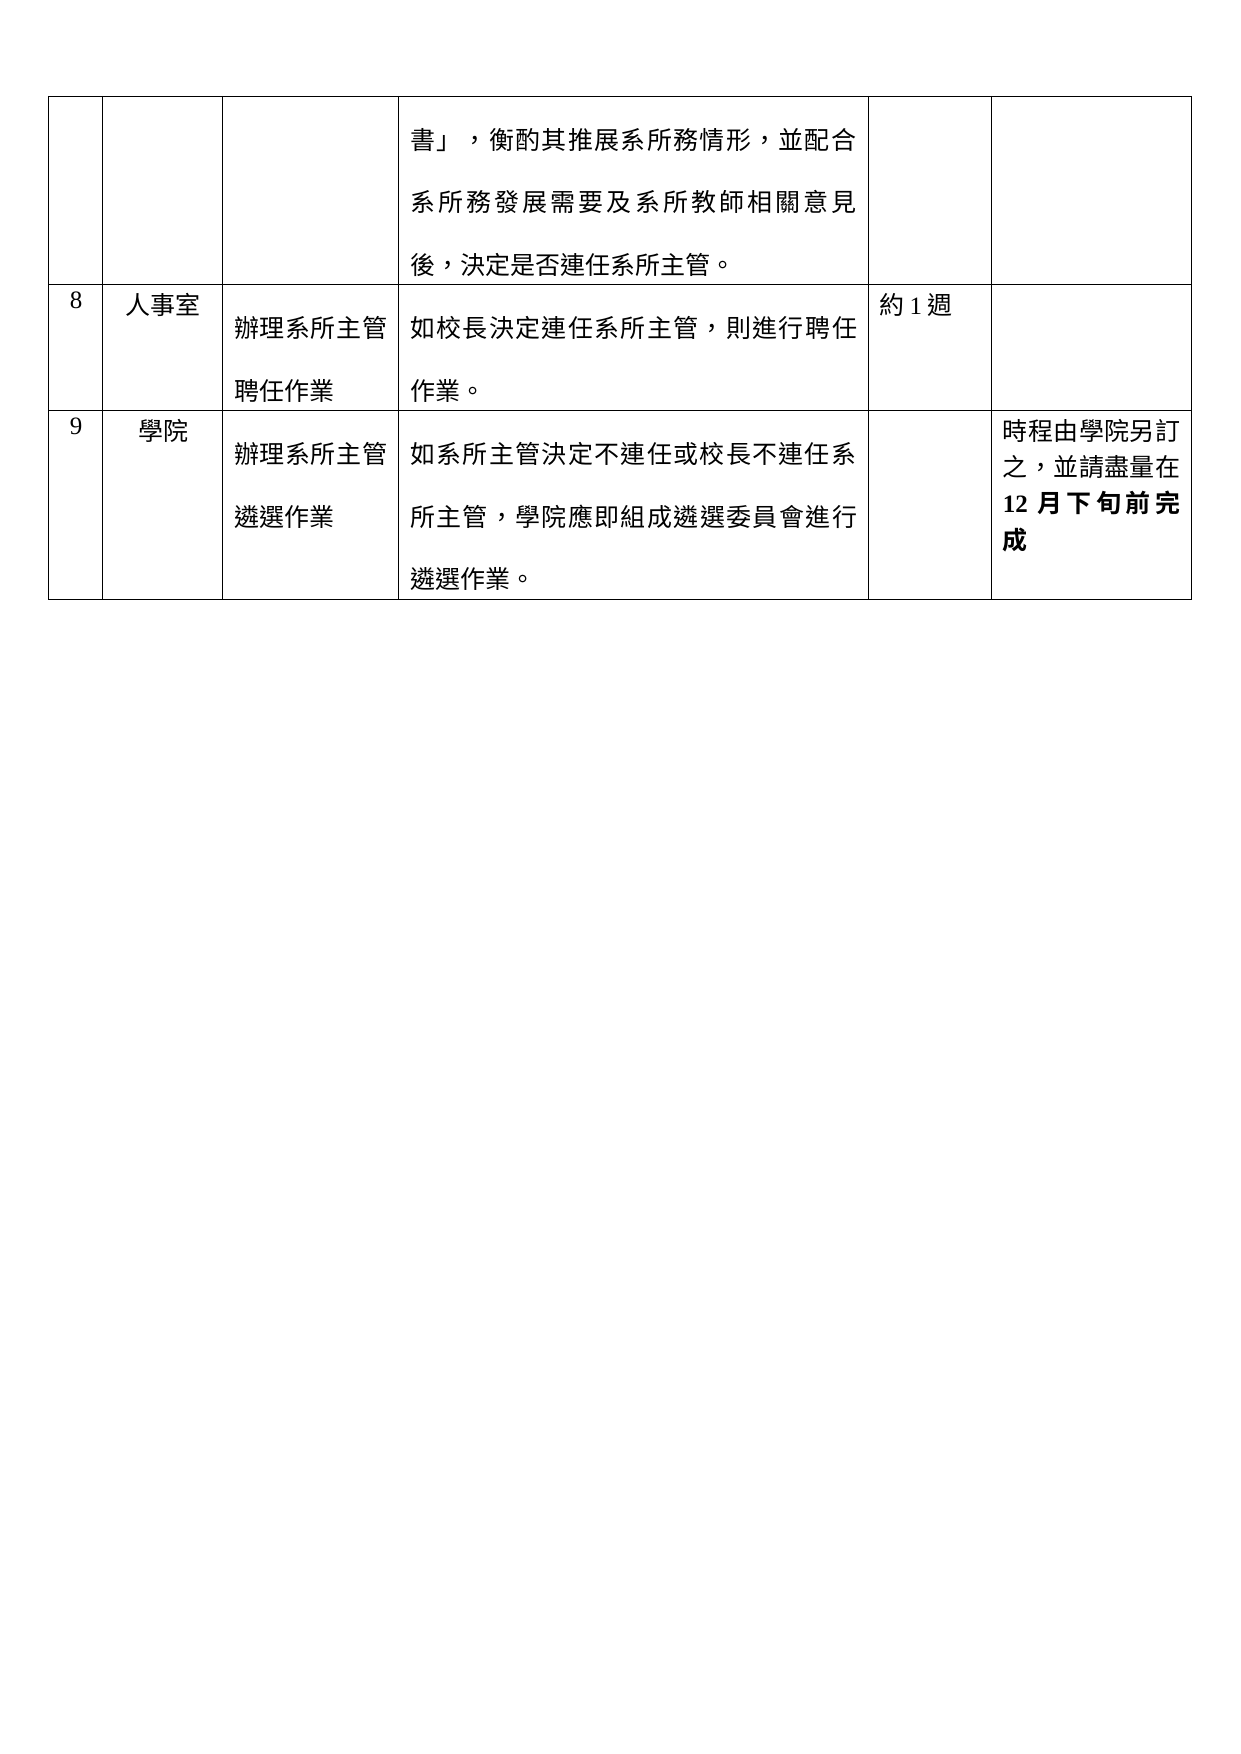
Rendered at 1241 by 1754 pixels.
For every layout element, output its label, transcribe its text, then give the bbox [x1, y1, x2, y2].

table_cell 時程由學院另訂之，並請盡量在12月下旬前完成 [992, 411, 1191, 599]
table_cell 8 [49, 285, 102, 410]
table_cell 學院 [103, 411, 222, 599]
table_cell [992, 97, 1191, 284]
table_cell 辦理系所主管遴選作業 [223, 411, 398, 599]
table_cell 人事室 [103, 285, 222, 410]
table_cell [992, 285, 1191, 410]
table_cell [49, 97, 102, 284]
table_cell 如校長決定連任系所主管，則進行聘任作業。 [399, 285, 868, 410]
table_cell 約1週 [869, 285, 991, 410]
table_cell 辦理系所主管聘任作業 [223, 285, 398, 410]
table_cell [869, 97, 991, 284]
table_cell 9 [49, 411, 102, 599]
table_cell [103, 97, 222, 284]
table_cell [869, 411, 991, 599]
table_cell [223, 97, 398, 284]
table_cell 書」，衡酌其推展系所務情形，並配合系所務發展需要及系所教師相關意見後，決定是否連任系所主管。 [399, 97, 868, 284]
table_cell 如系所主管決定不連任或校長不連任系所主管，學院應即組成遴選委員會進行遴選作業。 [399, 411, 868, 599]
